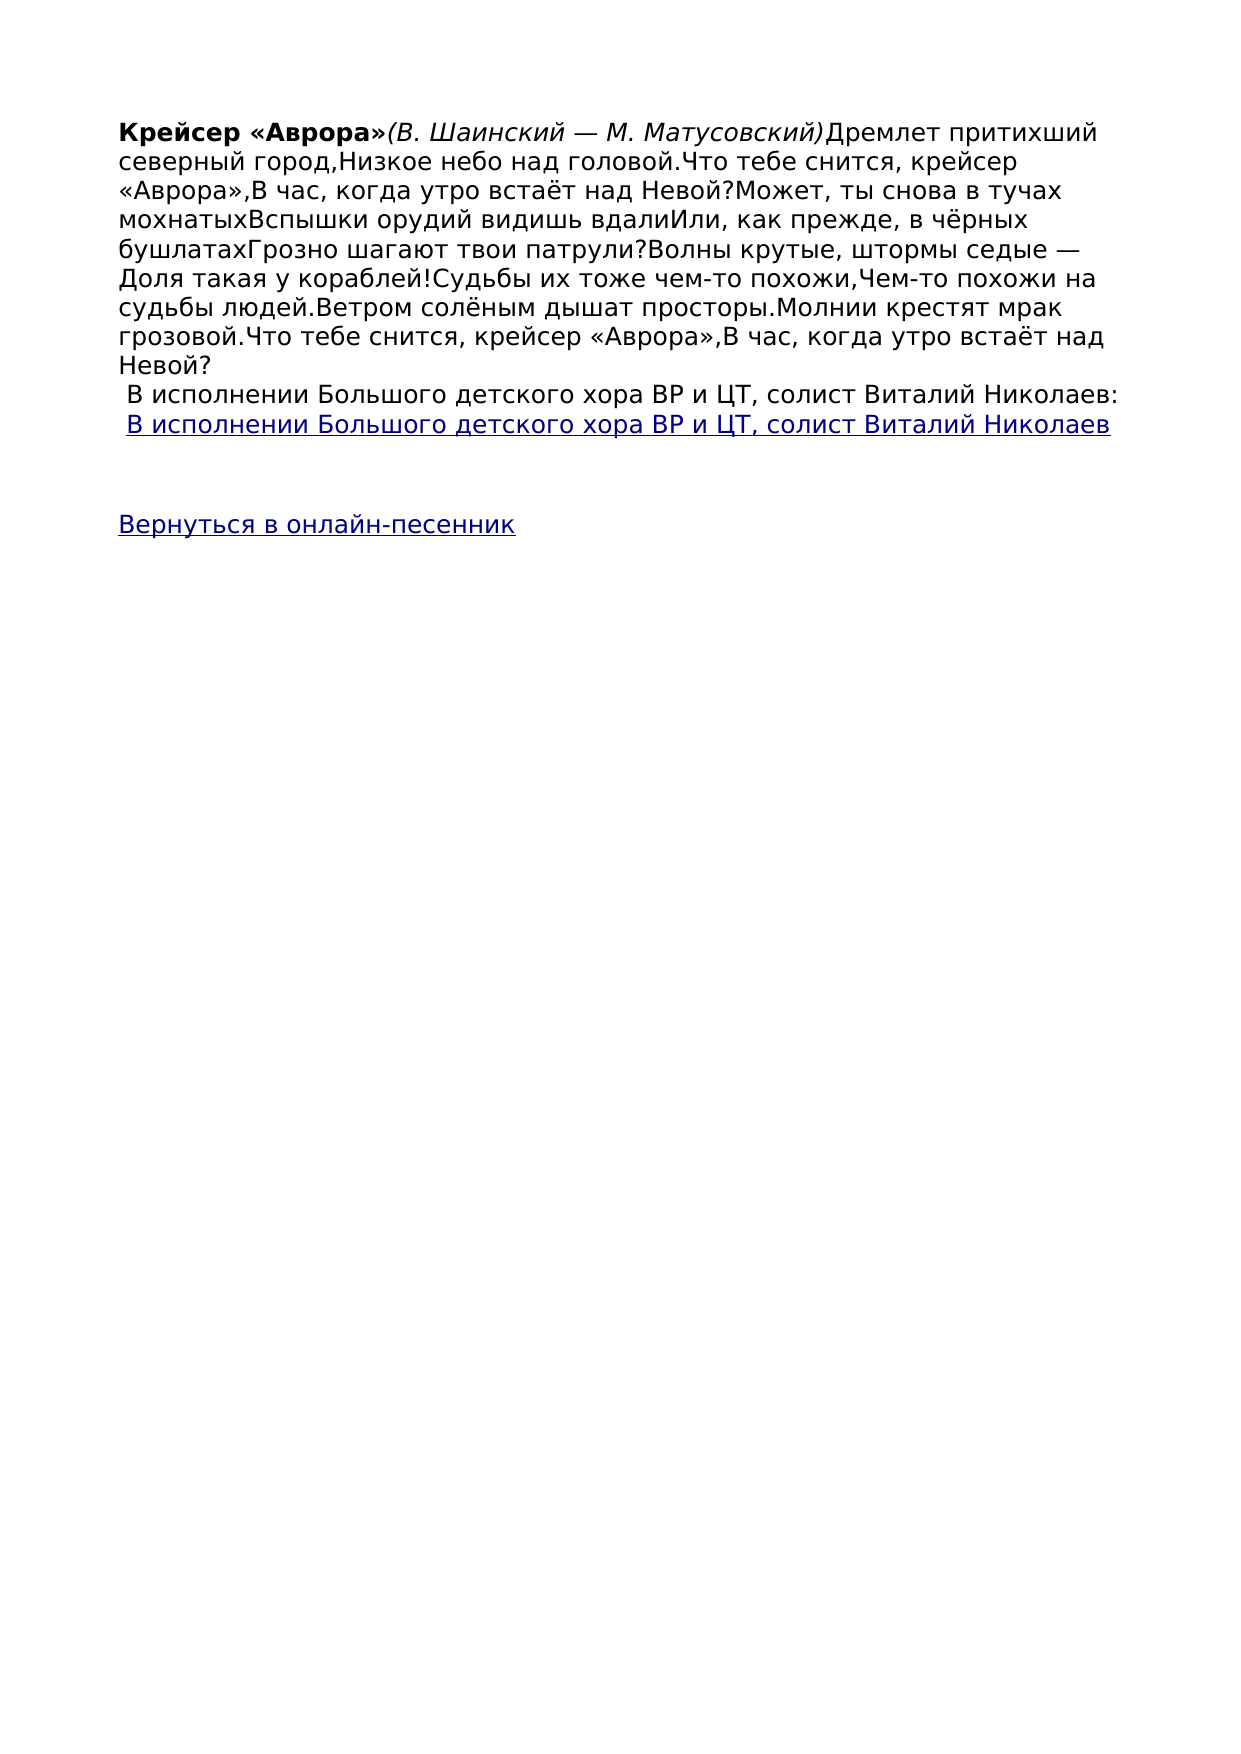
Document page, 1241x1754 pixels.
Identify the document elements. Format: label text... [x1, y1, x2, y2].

text Крейсер «Аврора»(В. Шаинский — М. Матусовский)Дремлет притихший северный город,Низкое небо над головой.Что тебе снится, крейсер «Аврора»,В час, когда утро встаёт над Невой?Может, ты снова в тучах мохнатыхВспышки орудий видишь вдалиИли, как прежде, в чёрных бушлатахГрозно шагают твои патрули?Волны крутые, штормы седые —Доля такая у кораблей!Судьбы их тоже чем-то похожи,Чем-то похожи на судьбы людей.Ветром солёным дышат просторы.Молнии крестят мрак грозовой.Что тебе снится, крейсер «Аврора»,В час, когда утро встаёт над Невой? В исполнении Большого детского хора ВР и ЦТ, солист Виталий Николаев: В исполнении Большого детского хора ВР и ЦТ, солист Виталий Николаев [118, 118, 1122, 497]
text Вернуться в онлайн-песенник [118, 510, 1122, 539]
